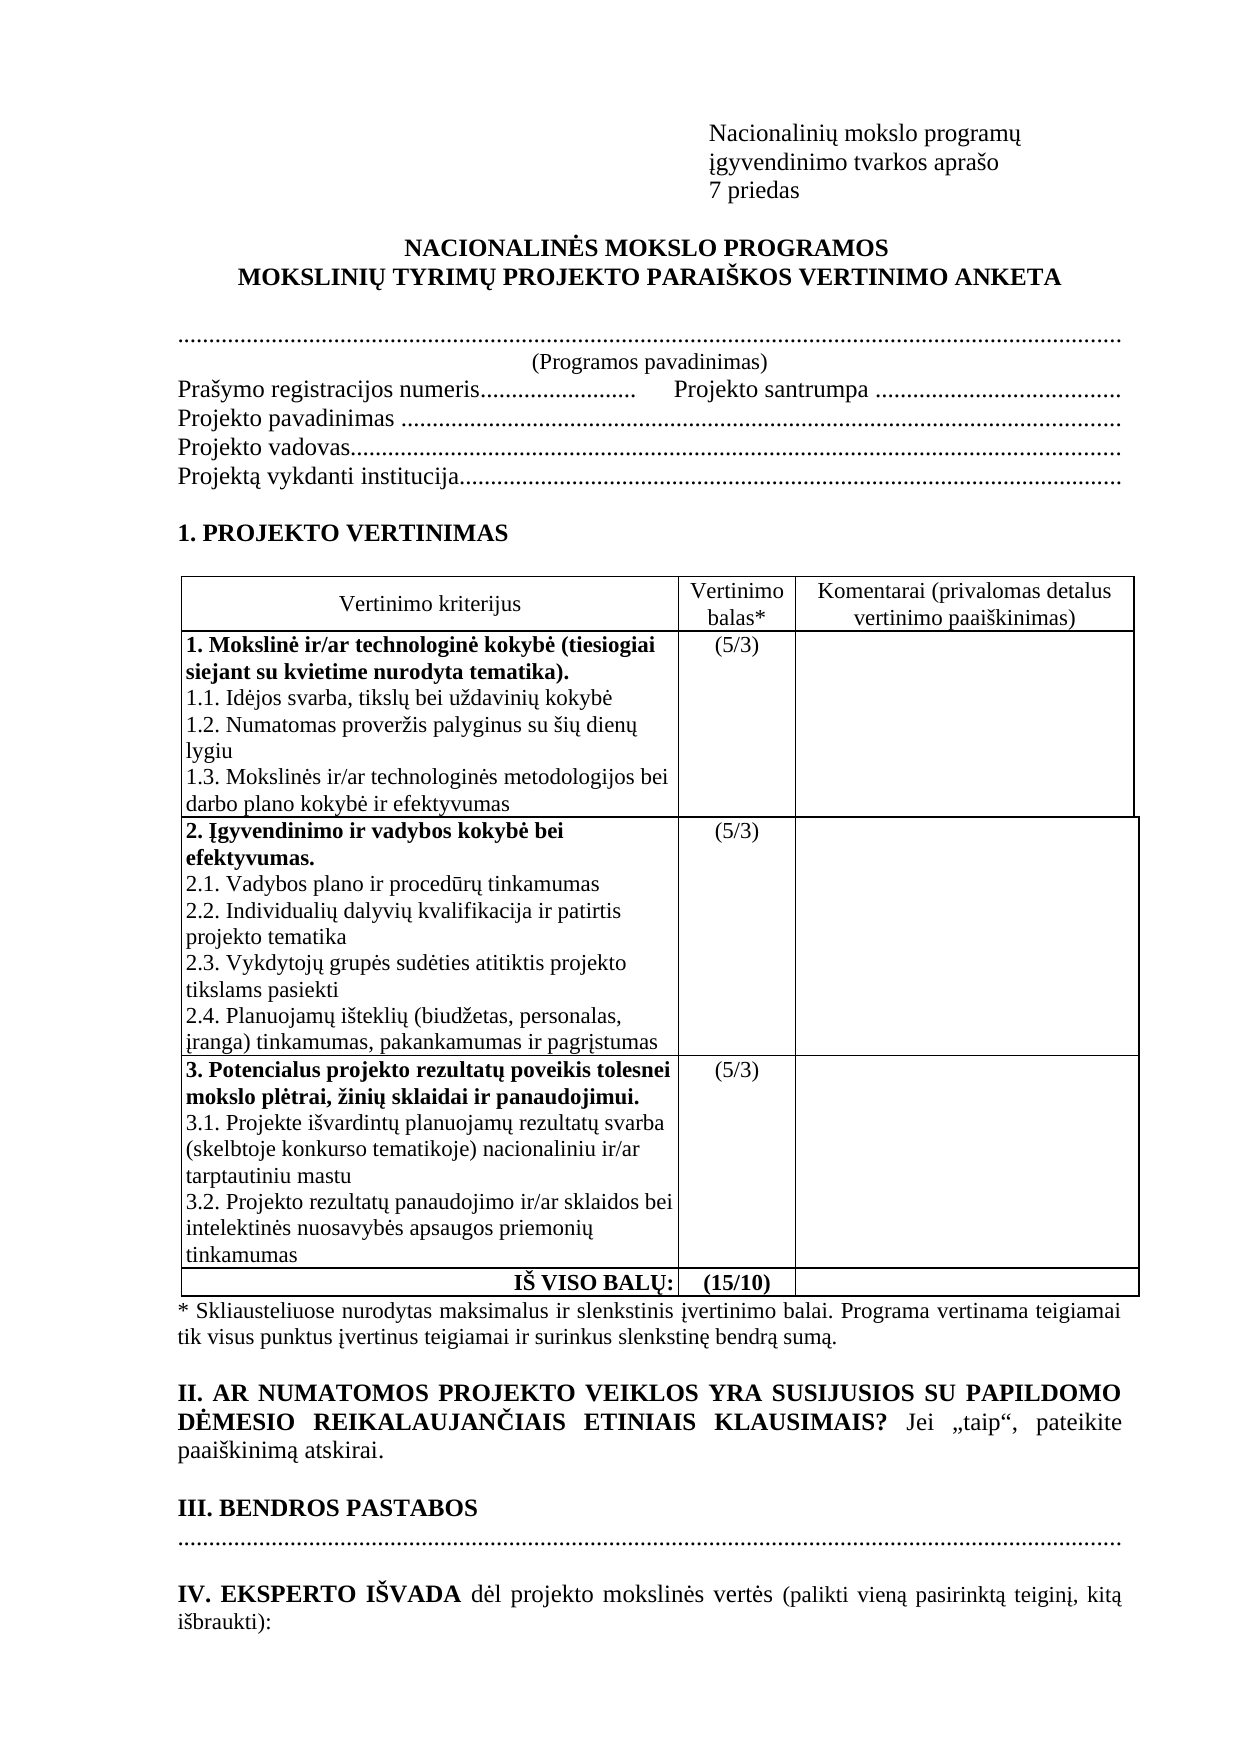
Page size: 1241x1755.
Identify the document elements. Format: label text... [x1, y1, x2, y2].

text Prašymo registracijos numeris......................... Projekto santrumpa [177, 374, 1122, 403]
table_cell [1135, 630, 1139, 816]
text 7 priedas [177, 176, 1122, 204]
table_cell 1. Mokslinė ir/ar technologinė kokybė (tiesiogiai siejant su kvietime nurodyta tematika). 1.1. Idėjos svarba, tikslų bei uždavinių kokybė 1.2. Numatomas proveržis palyginus su šių dienų lygiu 1.3. Mokslinės ir/ar technologinės metodologijos bei darbo plano kokybė ir efektyvumas [182, 632, 678, 816]
table_header Komentarai (privalomas detalus vertinimo paaiškinimas) [796, 577, 1133, 630]
text Nacionalinių mokslo programų [177, 118, 1122, 147]
text Projekto vadovas [177, 432, 1122, 461]
text . [177, 319, 1122, 348]
table_cell [796, 1269, 1138, 1295]
text IV. EKSPERTO IŠVADA dėl projekto mokslinės vertės (palikti vieną pasirinktą teiginį, kitą išbraukti): [177, 1579, 1122, 1634]
table_cell 3. Potencialus projekto rezultatų poveikis tolesnei mokslo plėtrai, žinių sklaidai ir panaudojimui. 3.1. Projekte išvardintų planuojamų rezultatų svarba (skelbtoje konkurso tematikoje) nacionaliniu ir/ar tarptautiniu mastu 3.2. Projekto rezultatų panaudojimo ir/ar sklaidos bei intelektinės nuosavybės apsaugos priemonių tinkamumas [182, 1056, 678, 1267]
table_cell [796, 818, 1138, 1055]
text III. BENDROS PASTABOS [177, 1493, 1122, 1522]
text II. AR NUMATOMOS PROJEKTO VEIKLOS YRA SUSIJUSIOS SU PAPILDOMO DĖMESIO REIKALAUJANČIAIS ETINIAIS KLAUSIMAIS? Jei „taip“, pateikite paaiškinimą atskirai. [177, 1378, 1122, 1464]
text * Skliausteliuose nurodytas maksimalus ir slenkstinis įvertinimo balai. Programa vertinama teigiamai tik visus punktus įvertinus teigiamai ir surinkus slenkstinę bendrą sumą. [177, 1297, 1122, 1349]
table_cell (5/3) [679, 632, 795, 816]
table_cell (5/3) [679, 1056, 795, 1267]
text MOKSLINIŲ TYRIMŲ PROJEKTO PARAIŠKOS VERTINIMO ANKETA [177, 262, 1122, 291]
text . [177, 1522, 1122, 1551]
table_cell IŠ VISO BALŲ: [182, 1269, 678, 1295]
table_header Vertinimo kriterijus [182, 577, 678, 630]
table_cell (5/3) [679, 818, 795, 1055]
text (Programos pavadinimas) [177, 348, 1122, 374]
text Projekto pavadinimas [177, 403, 1122, 432]
text Projektą vykdanti institucija [177, 461, 1122, 489]
text NACIONALINĖS MOKSLO PROGRAMOS [177, 233, 1122, 262]
table_header [1135, 576, 1139, 630]
text įgyvendinimo tvarkos aprašo [177, 147, 1122, 176]
table_header Vertinimo balas* [679, 577, 795, 630]
table_cell [796, 632, 1133, 816]
table_cell 2. Įgyvendinimo ir vadybos kokybė bei efektyvumas. 2.1. Vadybos plano ir procedūrų tinkamumas 2.2. Individualių dalyvių kvalifikacija ir patirtis projekto tematika 2.3. Vykdytojų grupės sudėties atitiktis projekto tikslams pasiekti 2.4. Planuojamų išteklių (biudžetas, personalas, įranga) tinkamumas, pakankamumas ir pagrįstumas [182, 818, 678, 1055]
table_cell (15/10) [679, 1269, 795, 1295]
table_cell [796, 1056, 1138, 1267]
text 1. PROJEKTO VERTINIMAS [177, 518, 1122, 547]
